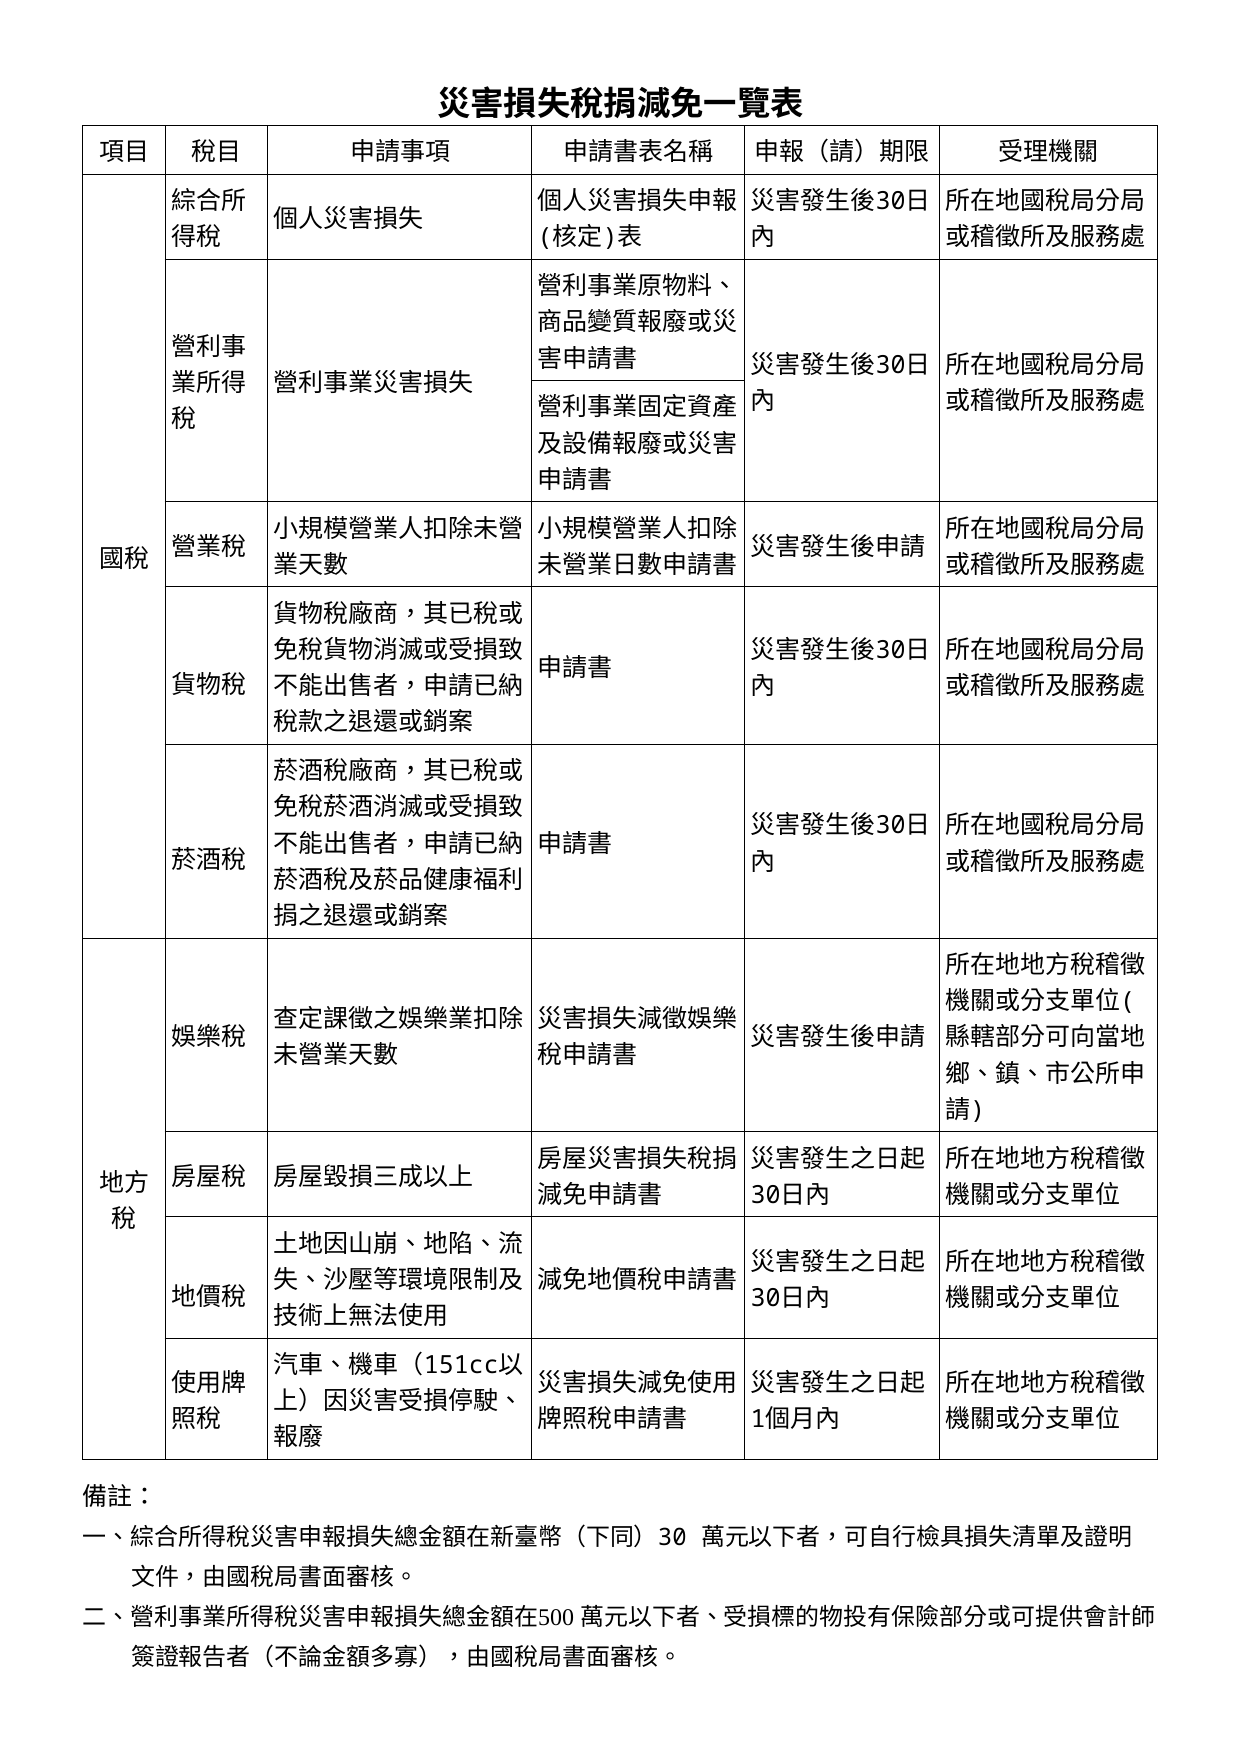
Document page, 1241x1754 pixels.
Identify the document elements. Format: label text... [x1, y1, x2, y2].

table_cell 所在地地方稅稽徵機關或分支單位(縣轄部分可向當地鄉、鎮、市公所申請) [940, 939, 1157, 1131]
table_cell 所在地國稅局分局或稽徵所及服務處 [940, 260, 1157, 501]
text 災害損失稅捐減免一覽表 [83, 77, 1157, 125]
table_header 申請書表名稱 [532, 126, 744, 174]
table_cell 災害發生之日起1個月內 [745, 1339, 939, 1459]
table_cell 減免地價稅申請書 [532, 1217, 744, 1337]
table_cell 房屋災害損失稅捐減免申請書 [532, 1132, 744, 1216]
table_cell 災害損失減徵娛樂稅申請書 [532, 939, 744, 1131]
text 一、綜合所得稅災害申報損失總金額在新臺幣（下同）30 萬元以下者，可自行檢具損失清單及證明 文件，由國稅局書面審核。 [83, 1518, 1157, 1592]
table_cell 災害發生後申請 [745, 502, 939, 586]
table_cell 災害發生後30日內 [745, 175, 939, 259]
table_cell 菸酒稅 [166, 745, 267, 937]
table_cell 營業稅 [166, 502, 267, 586]
table_cell 災害損失減免使用牌照稅申請書 [532, 1339, 744, 1459]
table_header 申請事項 [268, 126, 531, 174]
table_header 受理機關 [940, 126, 1157, 174]
table_cell 所在地國稅局分局或稽徵所及服務處 [940, 587, 1157, 744]
table_cell 個人災害損失 [268, 175, 531, 259]
table_cell 申請書 [532, 745, 744, 937]
table_cell 營利事業災害損失 [268, 260, 531, 501]
table_cell 所在地國稅局分局或稽徵所及服務處 [940, 502, 1157, 586]
table_cell 娛樂稅 [166, 939, 267, 1131]
table_cell 所在地國稅局分局或稽徵所及服務處 [940, 745, 1157, 937]
table_header 稅目 [166, 126, 267, 174]
table_cell 災害發生後30日內 [745, 745, 939, 937]
table_cell 營利事業原物料、商品變質報廢或災害申請書 [532, 260, 744, 380]
table_cell 國稅 [83, 175, 165, 937]
table_cell 小規模營業人扣除未營業日數申請書 [532, 502, 744, 586]
table_cell 綜合所得稅 [166, 175, 267, 259]
table_cell 土地因山崩、地陷、流失、沙壓等環境限制及技術上無法使用 [268, 1217, 531, 1337]
table_cell 災害發生後30日內 [745, 260, 939, 501]
table_cell 房屋稅 [166, 1132, 267, 1216]
table_cell 貨物稅廠商，其已稅或免稅貨物消滅或受損致不能出售者，申請已納稅款之退還或銷案 [268, 587, 531, 744]
table_cell 所在地地方稅稽徵機關或分支單位 [940, 1217, 1157, 1337]
table_cell 地價稅 [166, 1217, 267, 1337]
table_cell 個人災害損失申報(核定)表 [532, 175, 744, 259]
table_header 申報（請）期限 [745, 126, 939, 174]
table_cell 災害發生之日起30日內 [745, 1132, 939, 1216]
table_cell 營利事業所得稅 [166, 260, 267, 501]
table_cell 災害發生之日起30日內 [745, 1217, 939, 1337]
table_cell 汽車、機車（151cc以上）因災害受損停駛、報廢 [268, 1339, 531, 1459]
table_cell 房屋毀損三成以上 [268, 1132, 531, 1216]
table_cell 貨物稅 [166, 587, 267, 744]
table_cell 地方稅 [83, 939, 165, 1459]
table_cell 使用牌照稅 [166, 1339, 267, 1459]
table_cell 申請書 [532, 587, 744, 744]
table_cell 災害發生後申請 [745, 939, 939, 1131]
table_cell 災害發生後30日內 [745, 587, 939, 744]
text 二、營利事業所得稅災害申報損失總金額在500 萬元以下者、受損標的物投有保險部分或可提供會計師簽證報告者（不論金額多寡），由國稅局書面審核。 [83, 1597, 1157, 1672]
table_cell 營利事業固定資產及設備報廢或災害申請書 [532, 381, 744, 501]
table_cell 所在地國稅局分局或稽徵所及服務處 [940, 175, 1157, 259]
table_cell 小規模營業人扣除未營業天數 [268, 502, 531, 586]
table_cell 所在地地方稅稽徵機關或分支單位 [940, 1339, 1157, 1459]
table_cell 菸酒稅廠商，其已稅或免稅菸酒消滅或受損致不能出售者，申請已納菸酒稅及菸品健康福利捐之退還或銷案 [268, 745, 531, 937]
text 備註： [83, 1476, 1157, 1512]
table_cell 所在地地方稅稽徵機關或分支單位 [940, 1132, 1157, 1216]
table_cell 查定課徵之娛樂業扣除未營業天數 [268, 939, 531, 1131]
table_header 項目 [83, 126, 165, 174]
